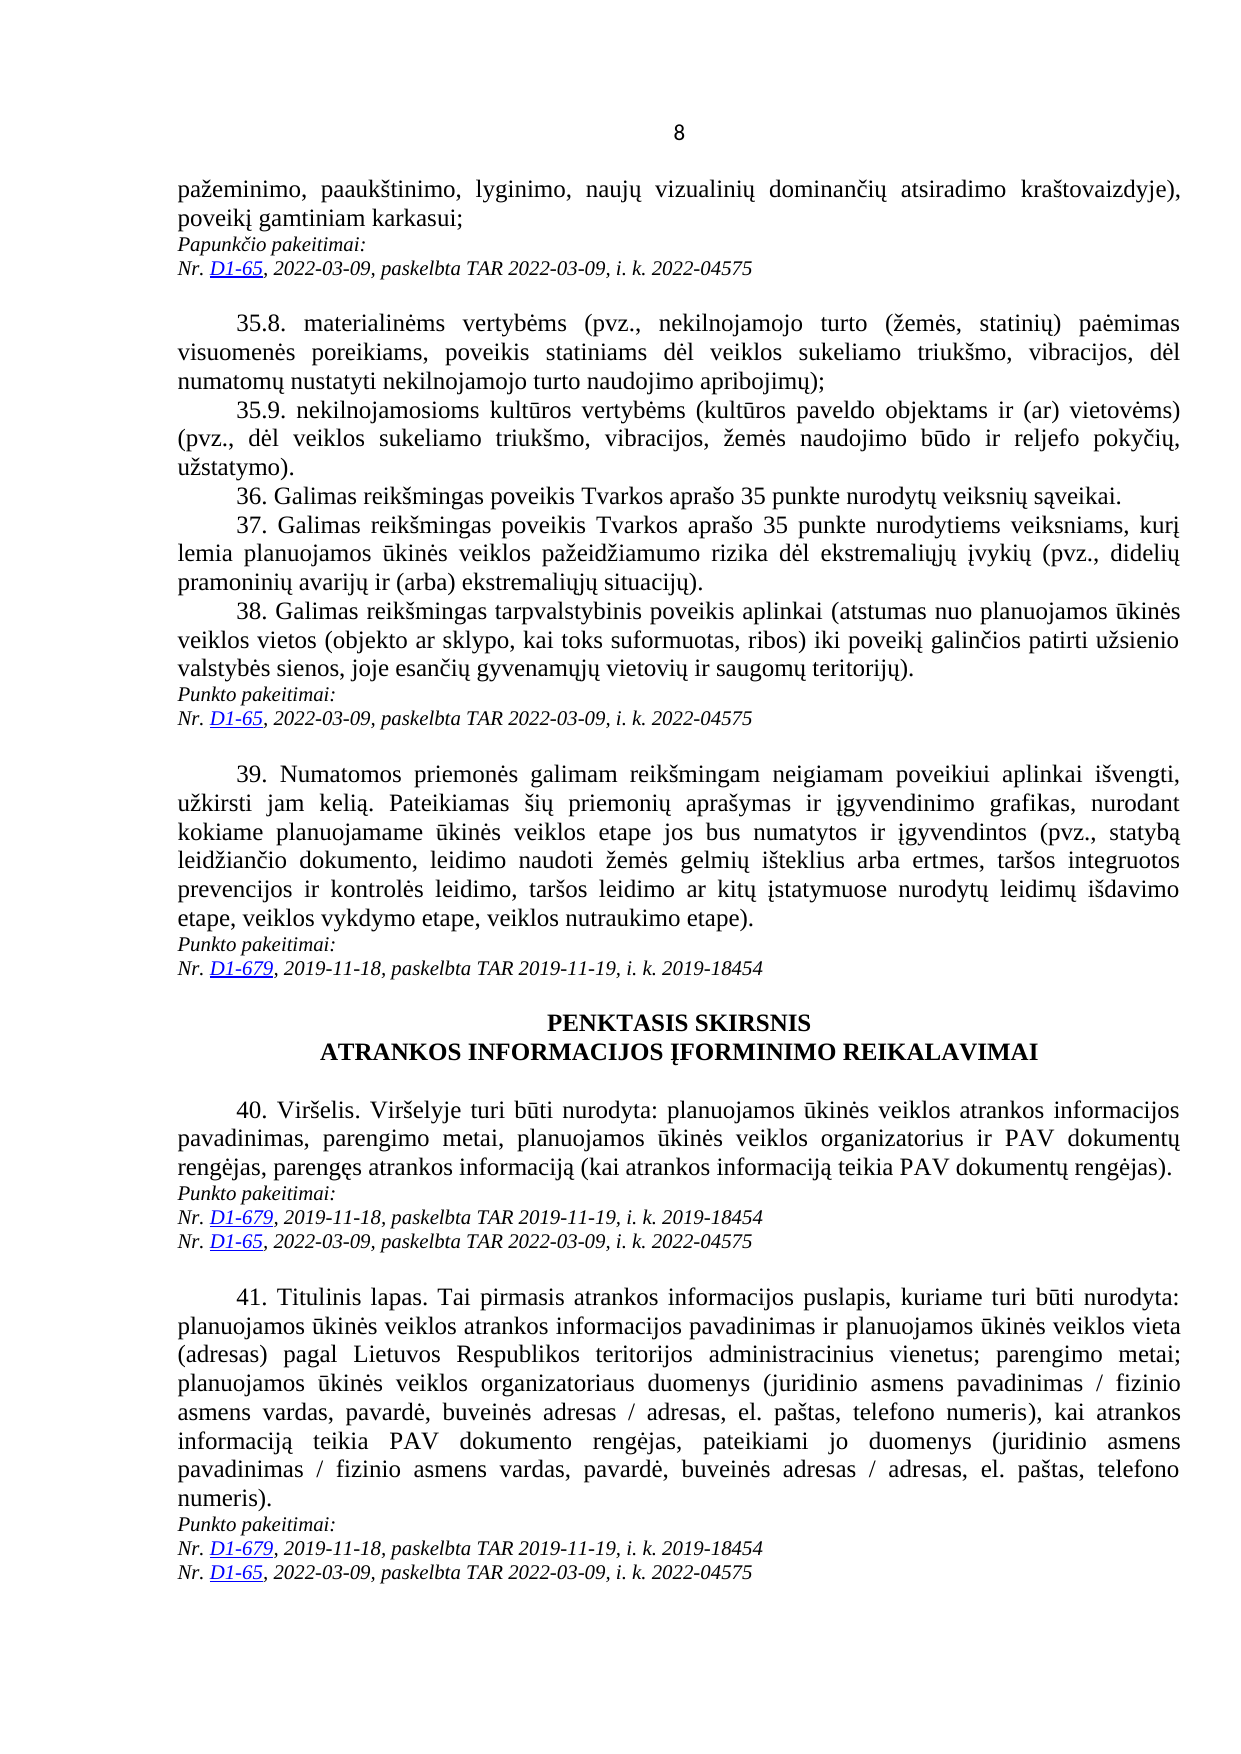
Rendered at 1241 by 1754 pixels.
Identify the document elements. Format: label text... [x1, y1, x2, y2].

text Nr. D1-679, 2019-11-18, paskelbta TAR 2019-11-19, i. k. 2019-18454 [177, 1205, 1181, 1229]
text 39. Numatomos priemonės galimam reikšmingam neigiamam poveikiui aplinkai išvengti, užkirsti jam kelią. Pateikiamas šių priemonių aprašymas ir įgyvendinimo grafikas, nurodant kokiame planuojamame ūkinės veiklos etape jos bus numatytos ir įgyvendintos (pvz., statybą leidžiančio dokumento, leidimo naudoti žemės gelmių išteklius arba ertmes, taršos integruotos prevencijos ir kontrolės leidimo, taršos leidimo ar kitų įstatymuose nurodytų leidimų išdavimo etape, veiklos vykdymo etape, veiklos nutraukimo etape). [177, 759, 1181, 932]
text ATRANKOS INFORMACIJOS ĮFORMINIMO REIKALAVIMAI [177, 1037, 1181, 1066]
text Nr. D1-65, 2022-03-09, paskelbta TAR 2022-03-09, i. k. 2022-04575 [177, 1560, 1181, 1584]
text Nr. D1-65, 2022-03-09, paskelbta TAR 2022-03-09, i. k. 2022-04575 [177, 706, 1181, 730]
text Nr. D1-679, 2019-11-18, paskelbta TAR 2019-11-19, i. k. 2019-18454 [177, 956, 1181, 980]
text Papunkčio pakeitimai: [177, 232, 1181, 256]
text 35.8. materialinėms vertybėms (pvz., nekilnojamojo turto (žemės, statinių) paėmimas visuomenės poreikiams, poveikis statiniams dėl veiklos sukeliamo triukšmo, vibracijos, dėl numatomų nustatyti nekilnojamojo turto naudojimo apribojimų); [177, 308, 1181, 395]
text Punkto pakeitimai: [177, 1512, 1181, 1536]
text Nr. D1-65, 2022-03-09, paskelbta TAR 2022-03-09, i. k. 2022-04575 [177, 256, 1181, 280]
text PENKTASIS SKIRSNIS [177, 1008, 1181, 1037]
text Nr. D1-679, 2019-11-18, paskelbta TAR 2019-11-19, i. k. 2019-18454 [177, 1536, 1181, 1560]
text 37. Galimas reikšmingas poveikis Tvarkos aprašo 35 punkte nurodytiems veiksniams, kurį lemia planuojamos ūkinės veiklos pažeidžiamumo rizika dėl ekstremaliųjų įvykių (pvz., didelių pramoninių avarijų ir (arba) ekstremaliųjų situacijų). [177, 510, 1181, 596]
text Punkto pakeitimai: [177, 682, 1181, 706]
text 41. Titulinis lapas. Tai pirmasis atrankos informacijos puslapis, kuriame turi būti nurodyta: planuojamos ūkinės veiklos atrankos informacijos pavadinimas ir planuojamos ūkinės veiklos vieta (adresas) pagal Lietuvos Respublikos teritorijos administracinius vienetus; parengimo metai; planuojamos ūkinės veiklos organizatoriaus duomenys (juridinio asmens pavadinimas / fizinio asmens vardas, pavardė, buveinės adresas / adresas, el. paštas, telefono numeris), kai atrankos informaciją teikia PAV dokumento rengėjas, pateikiami jo duomenys (juridinio asmens pavadinimas / fizinio asmens vardas, pavardė, buveinės adresas / adresas, el. paštas, telefono numeris). [177, 1282, 1181, 1512]
text Punkto pakeitimai: [177, 1181, 1181, 1205]
text 35.9. nekilnojamosioms kultūros vertybėms (kultūros paveldo objektams ir (ar) vietovėms) (pvz., dėl veiklos sukeliamo triukšmo, vibracijos, žemės naudojimo būdo ir reljefo pokyčių, užstatymo). [177, 395, 1181, 481]
text 38. Galimas reikšmingas tarpvalstybinis poveikis aplinkai (atstumas nuo planuojamos ūkinės veiklos vietos (objekto ar sklypo, kai toks suformuotas, ribos) iki poveikį galinčios patirti užsienio valstybės sienos, joje esančių gyvenamųjų vietovių ir saugomų teritorijų). [177, 596, 1181, 682]
text Punkto pakeitimai: [177, 932, 1181, 956]
text 36. Galimas reikšmingas poveikis Tvarkos aprašo 35 punkte nurodytų veiksnių sąveikai. [177, 481, 1181, 510]
text Nr. D1-65, 2022-03-09, paskelbta TAR 2022-03-09, i. k. 2022-04575 [177, 1229, 1181, 1253]
text pažeminimo, paaukštinimo, lyginimo, naujų vizualinių dominančių atsiradimo kraštovaizdyje), poveikį gamtiniam karkasui; [177, 174, 1181, 232]
text 40. Viršelis. Viršelyje turi būti nurodyta: planuojamos ūkinės veiklos atrankos informacijos pavadinimas, parengimo metai, planuojamos ūkinės veiklos organizatorius ir PAV dokumentų rengėjas, parengęs atrankos informaciją (kai atrankos informaciją teikia PAV dokumentų rengėjas). [177, 1095, 1181, 1181]
